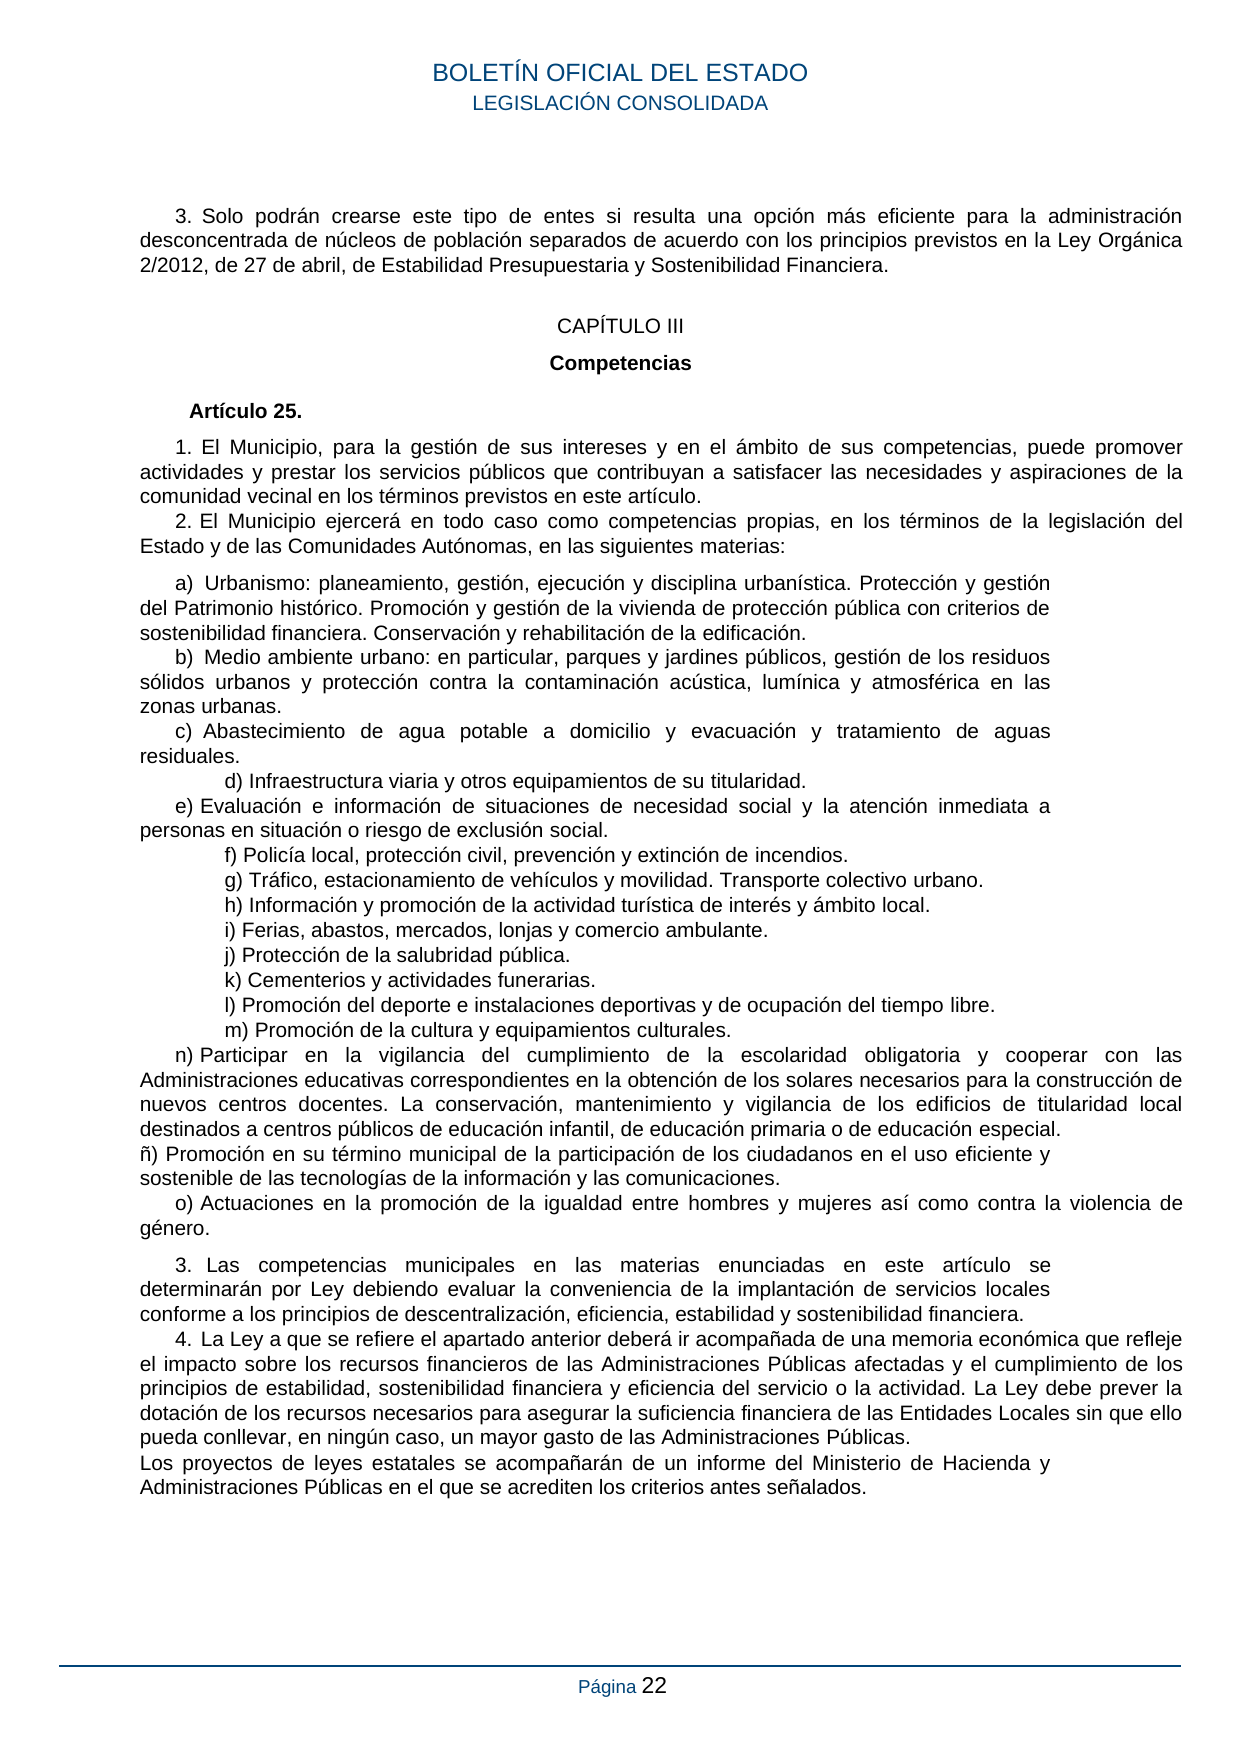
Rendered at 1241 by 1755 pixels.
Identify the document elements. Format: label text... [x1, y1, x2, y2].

list Promoción de la cultura y equipamientos culturales. [224, 1018, 1184, 1042]
list Medio ambiente urbano: en particular, parques y jardines públicos, gestión de los residuos sólidos urbanos y protección contra la contaminación acústica, lumínica y atmosférica en las zonas urbanas. [139, 645, 1052, 718]
text CAPÍTULO III [388, 313, 853, 337]
list Actuaciones en la promoción de la igualdad entre hombres y mujeres así como contra la violencia de género. [139, 1191, 1184, 1239]
list Solo podrán crearse este tipo de entes si resulta una opción más eficiente para la administración desconcentrada de núcleos de población separados de acuerdo con los principios previstos en la Ley Orgánica 2/2012, de 27 de abril, de Estabilidad Presupuestaria y Sostenibilidad Financiera. [139, 203, 1184, 277]
list Abastecimiento de agua potable a domicilio y evacuación y tratamiento de aguas residuales. [139, 719, 1052, 768]
list Las competencias municipales en las materias enunciadas en este artículo se determinarán por Ley debiendo evaluar la conveniencia de la implantación de servicios locales conforme a los principios de descentralización, eficiencia, estabilidad y sostenibilidad financiera. [139, 1253, 1052, 1326]
list El Municipio ejercerá en todo caso como competencias propias, en los términos de la legislación del Estado y de las Comunidades Autónomas, en las siguientes materias: [139, 509, 1184, 558]
text Artículo 25. [189, 399, 1184, 423]
list Infraestructura viaria y otros equipamientos de su titularidad. [224, 768, 1184, 792]
list Policía local, protección civil, prevención y extinción de incendios. [224, 843, 1184, 867]
list Tráfico, estacionamiento de vehículos y movilidad. Transporte colectivo urbano. [224, 868, 1184, 892]
list Ferias, abastos, mercados, lonjas y comercio ambulante. [224, 918, 1184, 942]
list Promoción del deporte e instalaciones deportivas y de ocupación del tiempo libre. [224, 993, 1184, 1017]
text ñ) Promoción en su término municipal de la participación de los ciudadanos en el uso eficiente y sostenible de las tecnologías de la información y las comunicaciones. [139, 1142, 1052, 1190]
list El Municipio, para la gestión de sus intereses y en el ámbito de sus competencias, puede promover actividades y prestar los servicios públicos que contribuyan a satisfacer las necesidades y aspiraciones de la comunidad vecinal en los términos previstos en este artículo. [139, 435, 1184, 508]
list Cementerios y actividades funerarias. [224, 968, 1184, 992]
list La Ley a que se refiere el apartado anterior deberá ir acompañada de una memoria económica que refleje el impacto sobre los recursos financieros de las Administraciones Públicas afectadas y el cumplimiento de los principios de estabilidad, sostenibilidad financiera y eficiencia del servicio o la actividad. La Ley debe prever la dotación de los recursos necesarios para asegurar la suficiencia financiera de las Entidades Locales sin que ello pueda conllevar, en ningún caso, un mayor gasto de las Administraciones Públicas. [139, 1327, 1184, 1449]
list Participar en la vigilancia del cumplimiento de la escolaridad obligatoria y cooperar con las Administraciones educativas correspondientes en la obtención de los solares necesarios para la construcción de nuevos centros docentes. La conservación, mantenimiento y vigilancia de los edificios de titularidad local destinados a centros públicos de educación infantil, de educación primaria o de educación especial. [139, 1043, 1184, 1141]
list Evaluación e información de situaciones de necesidad social y la atención inmediata a personas en situación o riesgo de exclusión social. [139, 793, 1052, 842]
subtitle Competencias [388, 350, 853, 374]
list Información y promoción de la actividad turística de interés y ámbito local. [224, 893, 1184, 917]
text Los proyectos de leyes estatales se acompañarán de un informe del Ministerio de Hacienda y Administraciones Públicas en el que se acrediten los criterios antes señalados. [139, 1450, 1052, 1499]
list Urbanismo: planeamiento, gestión, ejecución y disciplina urbanística. Protección y gestión del Patrimonio histórico. Promoción y gestión de la vivienda de protección pública con criterios de sostenibilidad financiera. Conservación y rehabilitación de la edificación. [139, 571, 1052, 644]
list Protección de la salubridad pública. [224, 943, 1184, 967]
